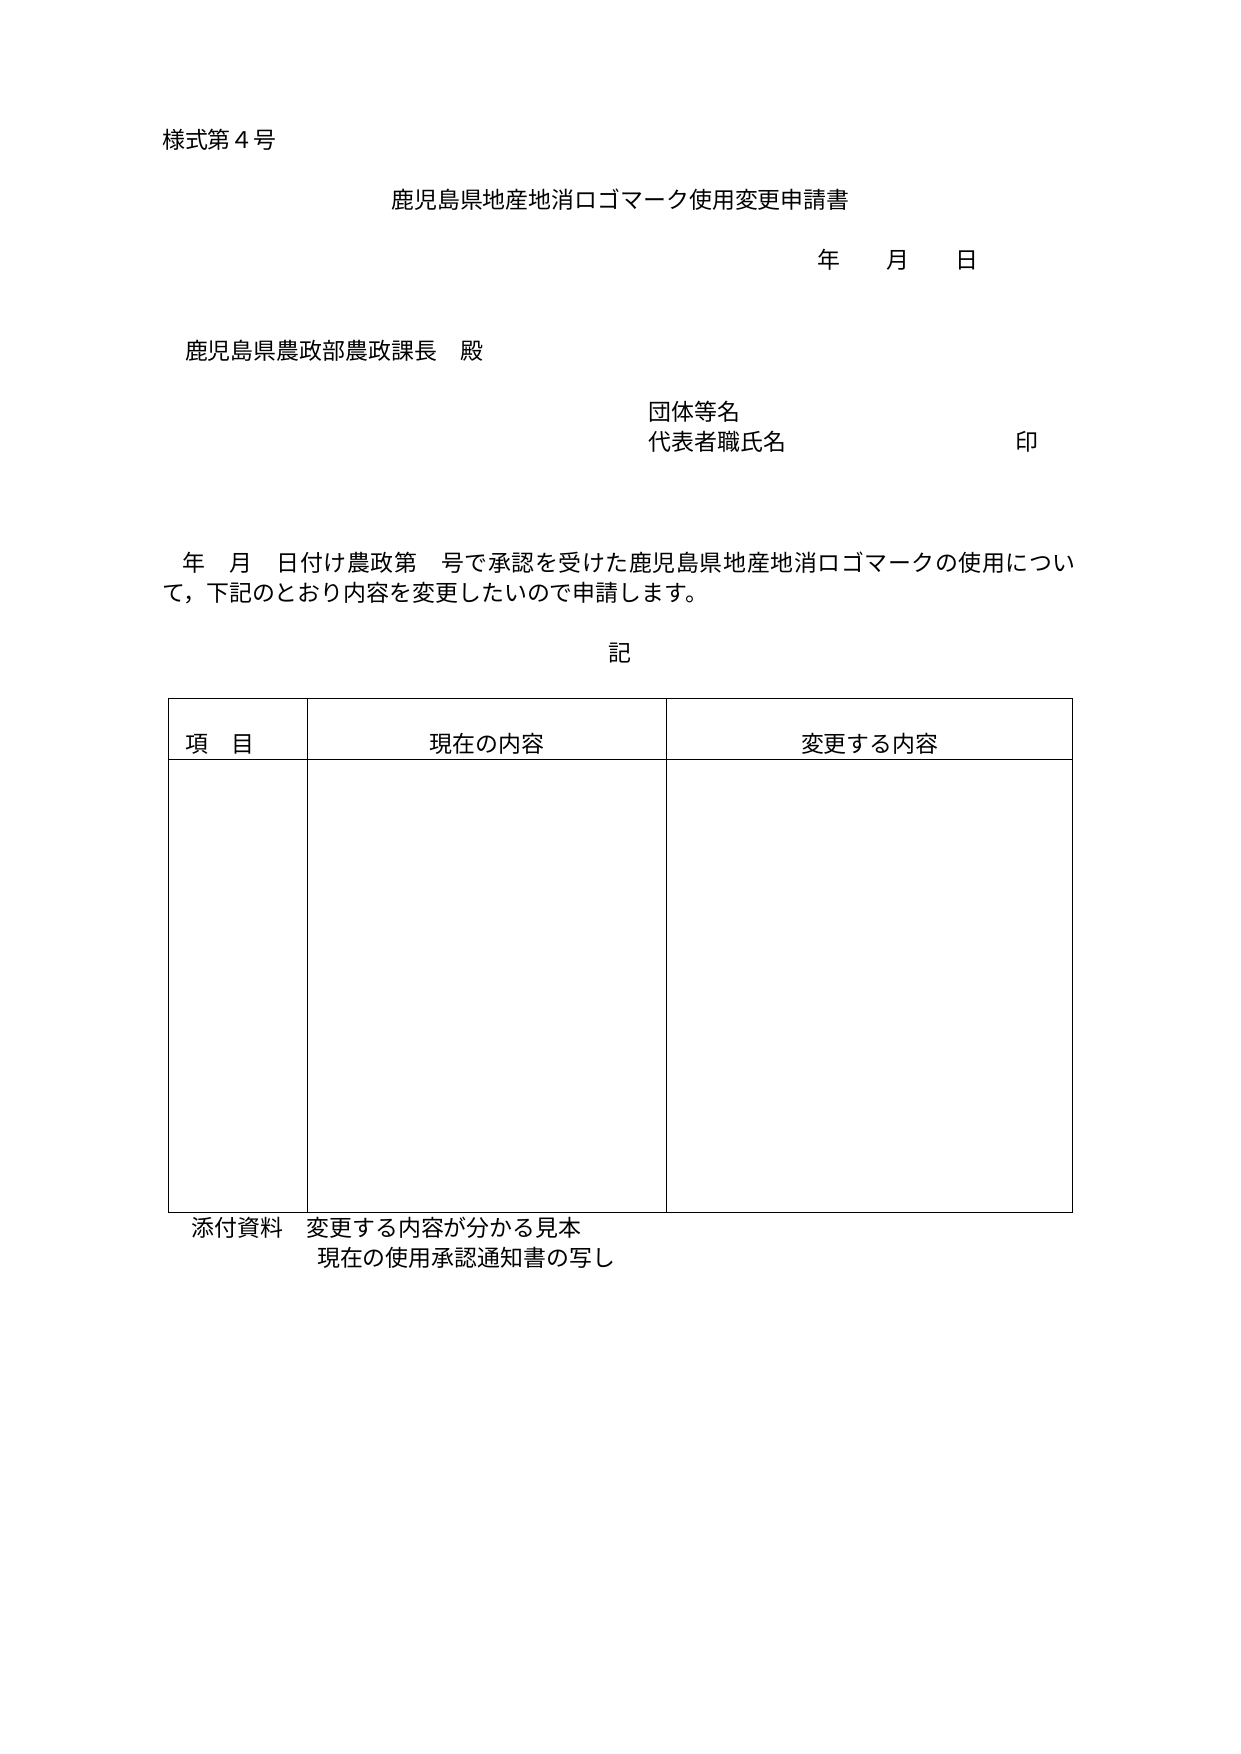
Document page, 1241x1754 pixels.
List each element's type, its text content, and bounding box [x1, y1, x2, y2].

text 団体等名 [162, 396, 1078, 426]
table_cell [308, 760, 666, 1212]
table_cell [667, 760, 1072, 1212]
text 様式第４号 [162, 124, 1078, 154]
text 鹿児島県農政部農政課長 殿 [162, 335, 1078, 366]
text 年 月 日 [162, 245, 1078, 275]
text 鹿児島県地産地消ロゴマーク使用変更申請書 [162, 184, 1078, 214]
text 年 月 日付け農政第 号で承認を受けた鹿児島県地産地消ロゴマークの使用について，下記のとおり内容を変更したいので申請します。 [162, 547, 1078, 607]
text 記 [162, 637, 1078, 668]
table_header 変更する内容 [667, 699, 1072, 758]
table_header 現在の内容 [308, 699, 666, 758]
table_cell [169, 760, 307, 1212]
text 現在の使用承認通知書の写し [162, 1242, 1078, 1272]
text 代表者職氏名 印 [162, 426, 1078, 456]
table_header 項 目 [169, 699, 307, 758]
text 添付資料 変更する内容が分かる見本 [162, 1212, 1078, 1242]
